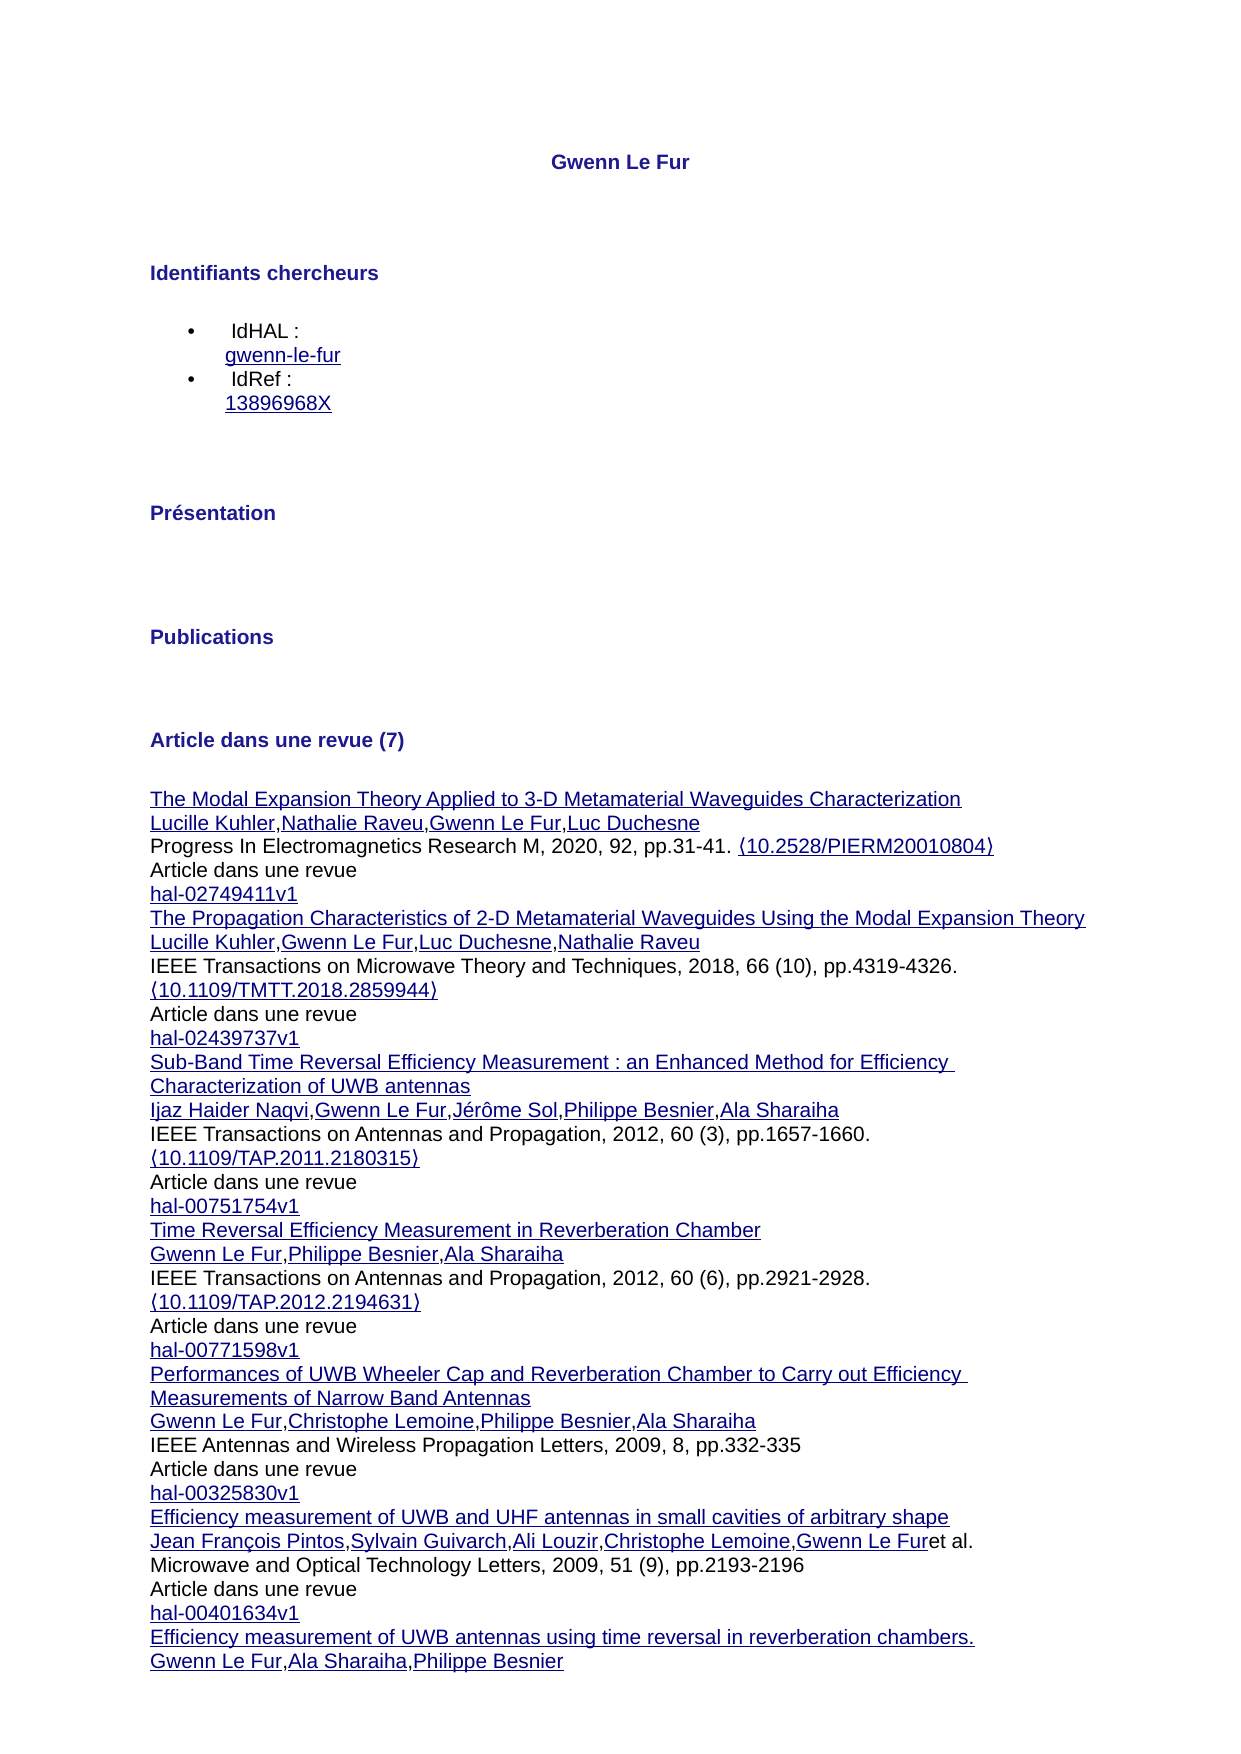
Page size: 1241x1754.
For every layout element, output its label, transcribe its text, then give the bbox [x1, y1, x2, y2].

table_cell Efficiency measurement of UWB antennas using time reversal in reverberation chambers. Gwenn Le Fur,Ala Sharaiha,Philippe Besnier [150, 1625, 1090, 1673]
table_cell The Propagation Characteristics of 2-D Metamaterial Waveguides Using the Modal Expansion Theory Lucille Kuhler,Gwenn Le Fur,Luc Duchesne,Nathalie Raveu IEEE Transactions on Microwave Theory and Techniques, 2018, 66 (10), pp.4319-4326. ⟨10.1109/TMTT.2018.2859944⟩ Article dans une revue hal-02439737v1 [150, 906, 1090, 1050]
table_cell Performances of UWB Wheeler Cap and Reverberation Chamber to Carry out Efficiency Measurements of Narrow Band Antennas Gwenn Le Fur,Christophe Lemoine,Philippe Besnier,Ala Sharaiha IEEE Antennas and Wireless Propagation Letters, 2009, 8, pp.332-335 Article dans une revue hal-00325830v1 [150, 1361, 1090, 1505]
subtitle Présentation [150, 501, 1090, 525]
list gwenn-le-fur [187, 343, 1090, 367]
table_header The Modal Expansion Theory Applied to 3-D Metamaterial Waveguides Characterization Lucille Kuhler,Nathalie Raveu,Gwenn Le Fur,Luc Duchesne Progress In Electromagnetics Research M, 2020, 92, pp.31-41. ⟨10.2528/PIERM20010804⟩ Article dans une revue hal-02749411v1 [150, 786, 1090, 906]
list 13896968X [187, 391, 1090, 414]
subtitle Publications [150, 625, 1090, 649]
subtitle Identifiants chercheurs [150, 260, 1090, 284]
list IdRef : [187, 367, 1090, 391]
subtitle Article dans une revue (7) [150, 728, 1090, 752]
table_cell Sub-Band Time Reversal Efficiency Measurement : an Enhanced Method for Efficiency Characterization of UWB antennas Ijaz Haider Naqvi,Gwenn Le Fur,Jérôme Sol,Philippe Besnier,Ala Sharaiha IEEE Transactions on Antennas and Propagation, 2012, 60 (3), pp.1657-1660. ⟨10.1109/TAP.2011.2180315⟩ Article dans une revue hal-00751754v1 [150, 1050, 1090, 1218]
subtitle Gwenn Le Fur [150, 150, 1090, 174]
table_cell Efficiency measurement of UWB and UHF antennas in small cavities of arbitrary shape Jean François Pintos,Sylvain Guivarch,Ali Louzir,Christophe Lemoine,Gwenn Le Furet al. Microwave and Optical Technology Letters, 2009, 51 (9), pp.2193-2196 Article dans une revue hal-00401634v1 [150, 1505, 1090, 1625]
list IdHAL : [187, 319, 1090, 343]
table_cell Time Reversal Efficiency Measurement in Reverberation Chamber Gwenn Le Fur,Philippe Besnier,Ala Sharaiha IEEE Transactions on Antennas and Propagation, 2012, 60 (6), pp.2921-2928. ⟨10.1109/TAP.2012.2194631⟩ Article dans une revue hal-00771598v1 [150, 1218, 1090, 1361]
